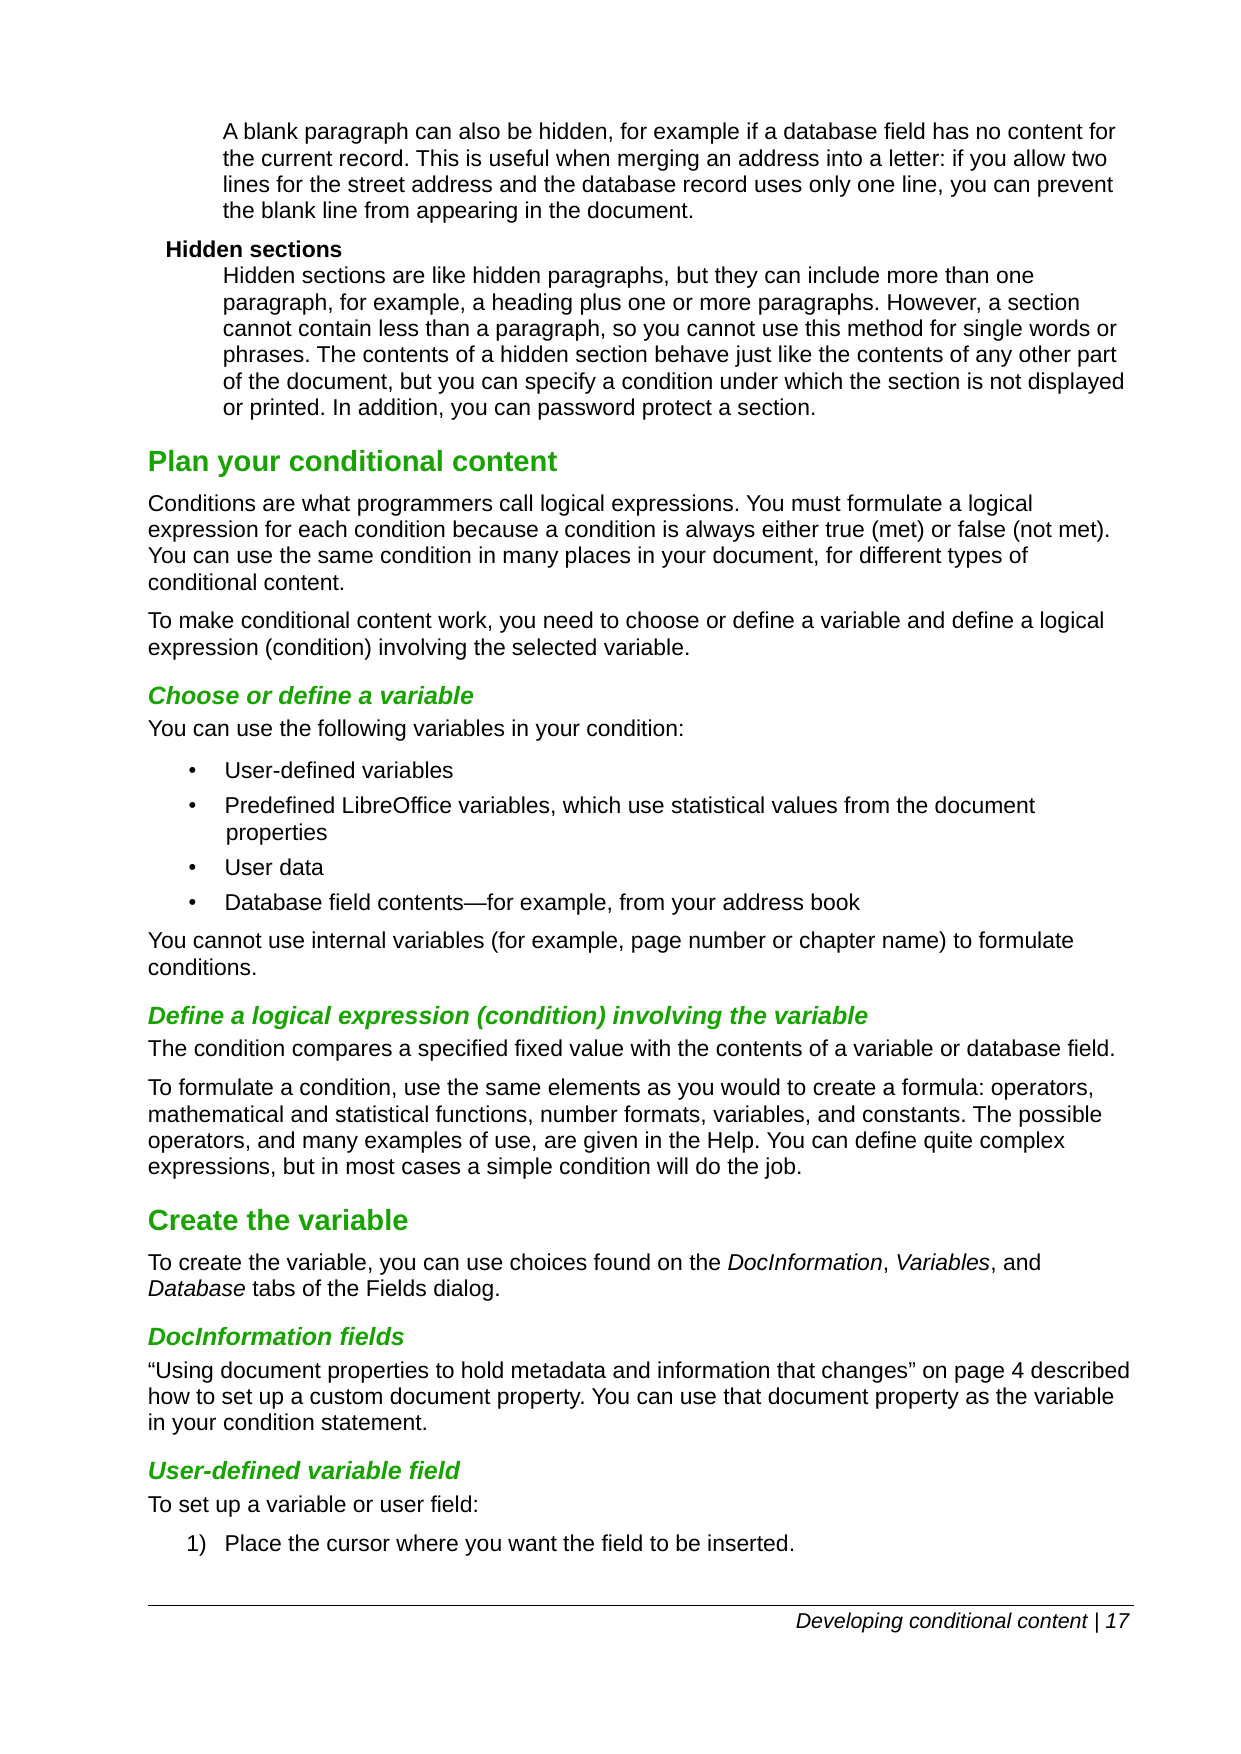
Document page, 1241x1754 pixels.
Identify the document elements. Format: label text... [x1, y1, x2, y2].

list User-defined variables [185, 754, 1134, 783]
list To make conditional content work, you need to choose or define a variable and define a logical expression (condition) involving the selected variable. [148, 607, 1134, 660]
list The condition compares a specified fixed value with the contents of a variable or database field. [148, 1035, 1134, 1062]
subtitle User-defined variable field [148, 1456, 1134, 1485]
list User data [185, 851, 1134, 880]
text Hidden sections are like hidden paragraphs, but they can include more than one paragraph, for example, a heading plus one or more paragraphs. However, a section cannot contain less than a paragraph, so you cannot use this method for single words or phrases. The contents of a hidden section behave just like the contents of any other part of the document, but you can specify a condition under which the section is not displayed or printed. In addition, you can password protect a section. [223, 262, 1134, 421]
list You can use the following variables in your condition: [148, 715, 1134, 742]
text To create the variable, you can use choices found on the DocInformation, Variables, and Database tabs of the Fields dialog. [148, 1248, 1134, 1301]
text “Using document properties to hold metadata and information that changes” on page 4 described how to set up a custom document property. You can use that document property as the variable in your condition statement. [148, 1357, 1134, 1436]
subtitle DocInformation fields [148, 1322, 1134, 1351]
text To formulate a condition, use the same elements as you would to create a formula: operators, mathematical and statistical functions, number formats, variables, and constants. The possible operators, and many examples of use, are given in the Help. You can define quite complex expressions, but in most cases a simple condition will do the job. [148, 1074, 1134, 1179]
subtitle Choose or define a variable [148, 681, 1134, 709]
text You cannot use internal variables (for example, page number or chapter name) to formulate conditions. [148, 927, 1134, 980]
subtitle Create the variable [148, 1203, 1134, 1237]
list Database field contents—for example, from your address book [185, 886, 1134, 918]
text A blank paragraph can also be hidden, for example if a database field has no content for the current record. This is useful when merging an address into a letter: if you allow two lines for the street address and the database record uses only one line, you can prevent the blank line from appearing in the document. [223, 118, 1134, 223]
list Place the cursor where you want the field to be inserted. [207, 1530, 1134, 1556]
text Conditions are what programmers call logical expressions. You must formulate a logical expression for each condition because a condition is always either true (met) or false (not met). You can use the same condition in many places in your document, for different types of conditional content. [148, 489, 1134, 595]
list To set up a variable or user field: [148, 1491, 1134, 1517]
list Predefined LibreOffice variables, which use statistical values from the document properties [185, 789, 1134, 845]
subtitle Define a logical expression (condition) involving the variable [148, 1001, 1134, 1029]
subtitle Plan your conditional content [148, 444, 1134, 478]
text Hidden sections [165, 236, 1134, 262]
